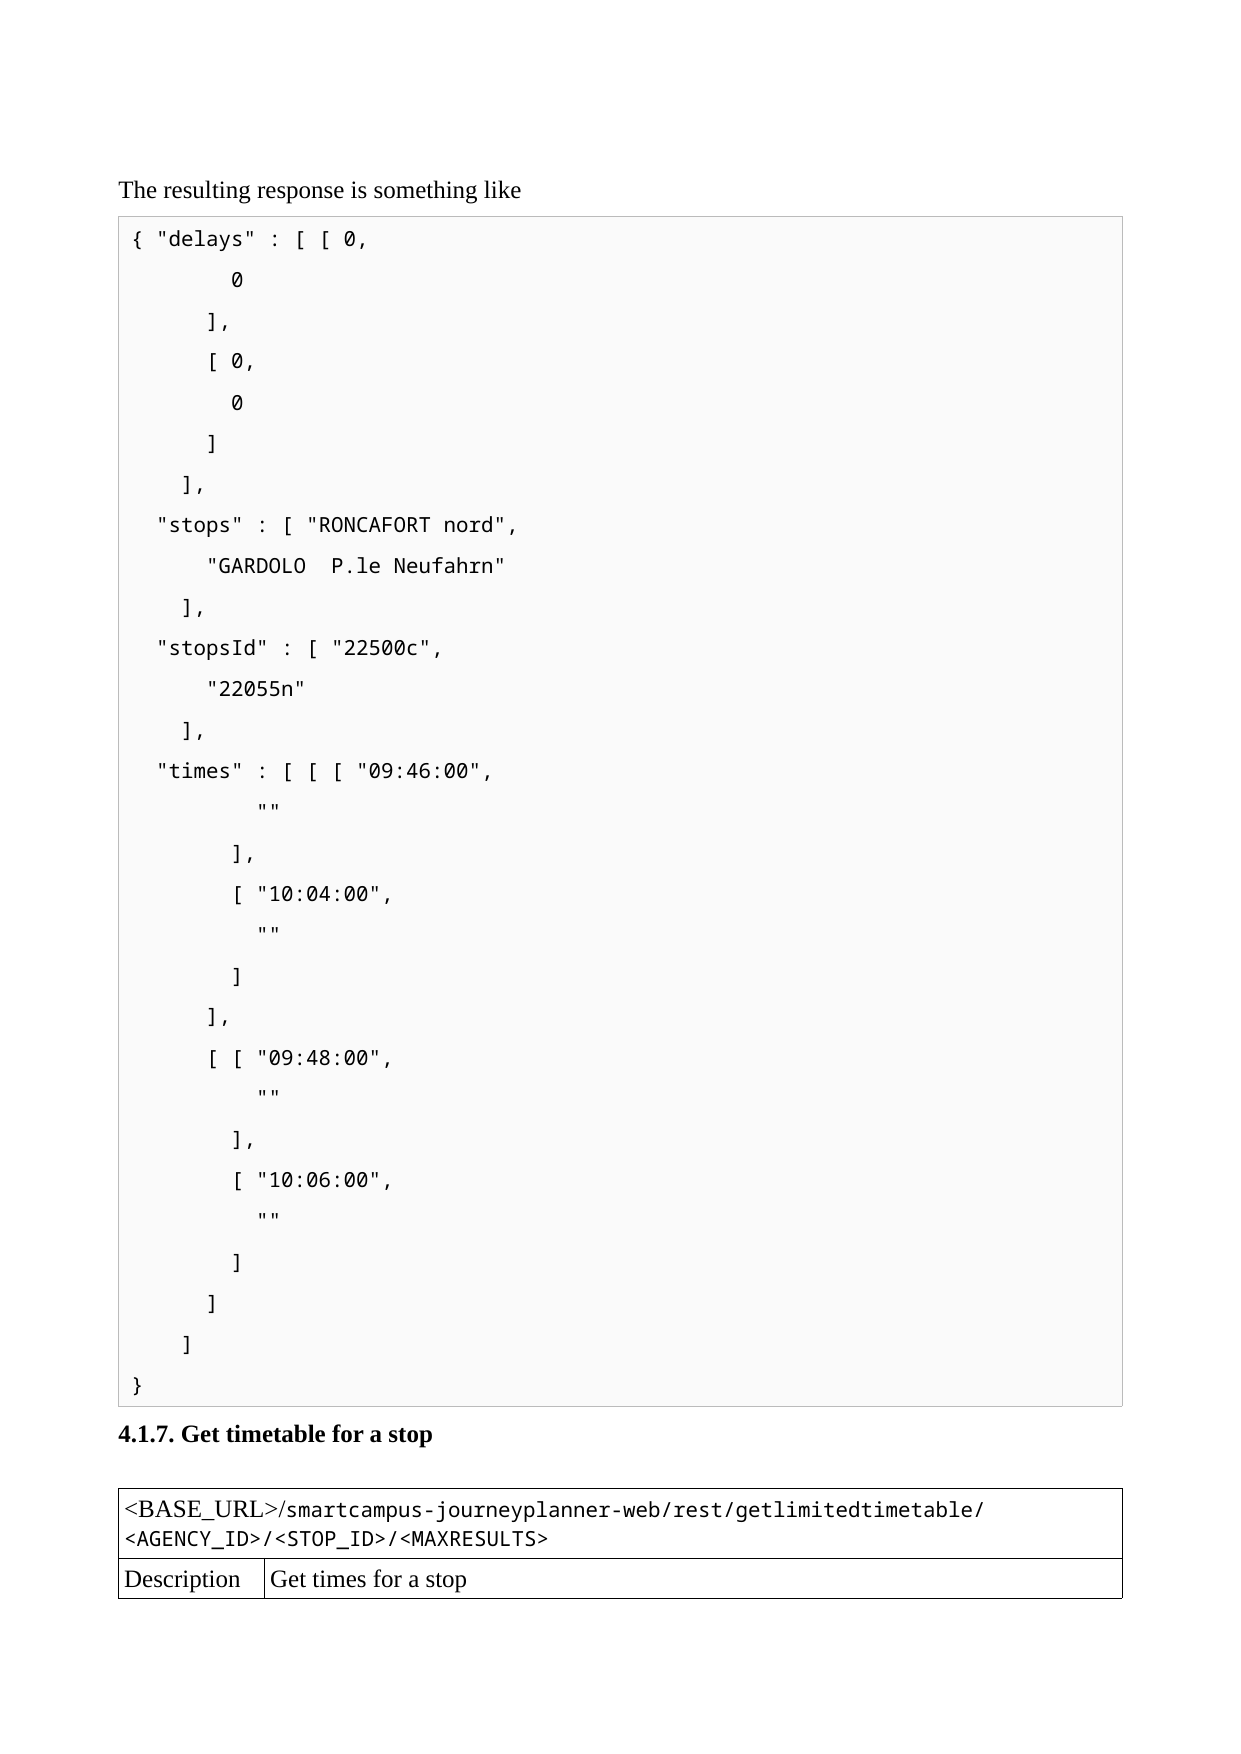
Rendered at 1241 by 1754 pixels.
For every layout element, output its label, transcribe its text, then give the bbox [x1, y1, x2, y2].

text ], [119, 707, 1122, 743]
text ], [119, 994, 1122, 1030]
text ] [119, 1322, 1122, 1358]
text "stops" : [ "RONCAFORT nord", [119, 503, 1122, 539]
text ], [119, 298, 1122, 334]
text 0 [119, 380, 1122, 416]
text ], [119, 462, 1122, 498]
text "" [119, 912, 1122, 948]
table_cell Description [119, 1559, 264, 1598]
text ], [119, 585, 1122, 621]
text [ 0, [119, 339, 1122, 375]
text ] [119, 421, 1122, 457]
text ] [119, 1240, 1122, 1276]
text "22055n" [119, 667, 1122, 703]
text 0 [119, 257, 1122, 293]
text ], [119, 830, 1122, 866]
text "" [119, 1199, 1122, 1235]
text [ [ "09:48:00", [119, 1035, 1122, 1071]
text "times" : [ [ [ "09:46:00", [119, 748, 1122, 784]
text "stopsId" : [ "22500c", [119, 626, 1122, 662]
text [ "10:04:00", [119, 871, 1122, 907]
text ], [119, 1117, 1122, 1153]
text "GARDOLO P.le Neufahrn" [119, 544, 1122, 580]
text 4.1.7. Get timetable for a stop [118, 1419, 1122, 1447]
table_cell Get times for a stop [265, 1559, 1122, 1598]
text ] [119, 953, 1122, 989]
text [ "10:06:00", [119, 1158, 1122, 1194]
text { "delays" : [ [ 0, [119, 217, 1122, 252]
text "" [119, 1076, 1122, 1112]
text The resulting response is something like [118, 175, 1122, 204]
table_header <BASE_URL>/smartcampus-journeyplanner-web/rest/getlimitedtimetable/<AGENCY_ID>/<STOP_ID>/<MAXRESULTS> [119, 1489, 1122, 1558]
text } [119, 1362, 1122, 1406]
text "" [119, 789, 1122, 825]
text ] [119, 1281, 1122, 1317]
